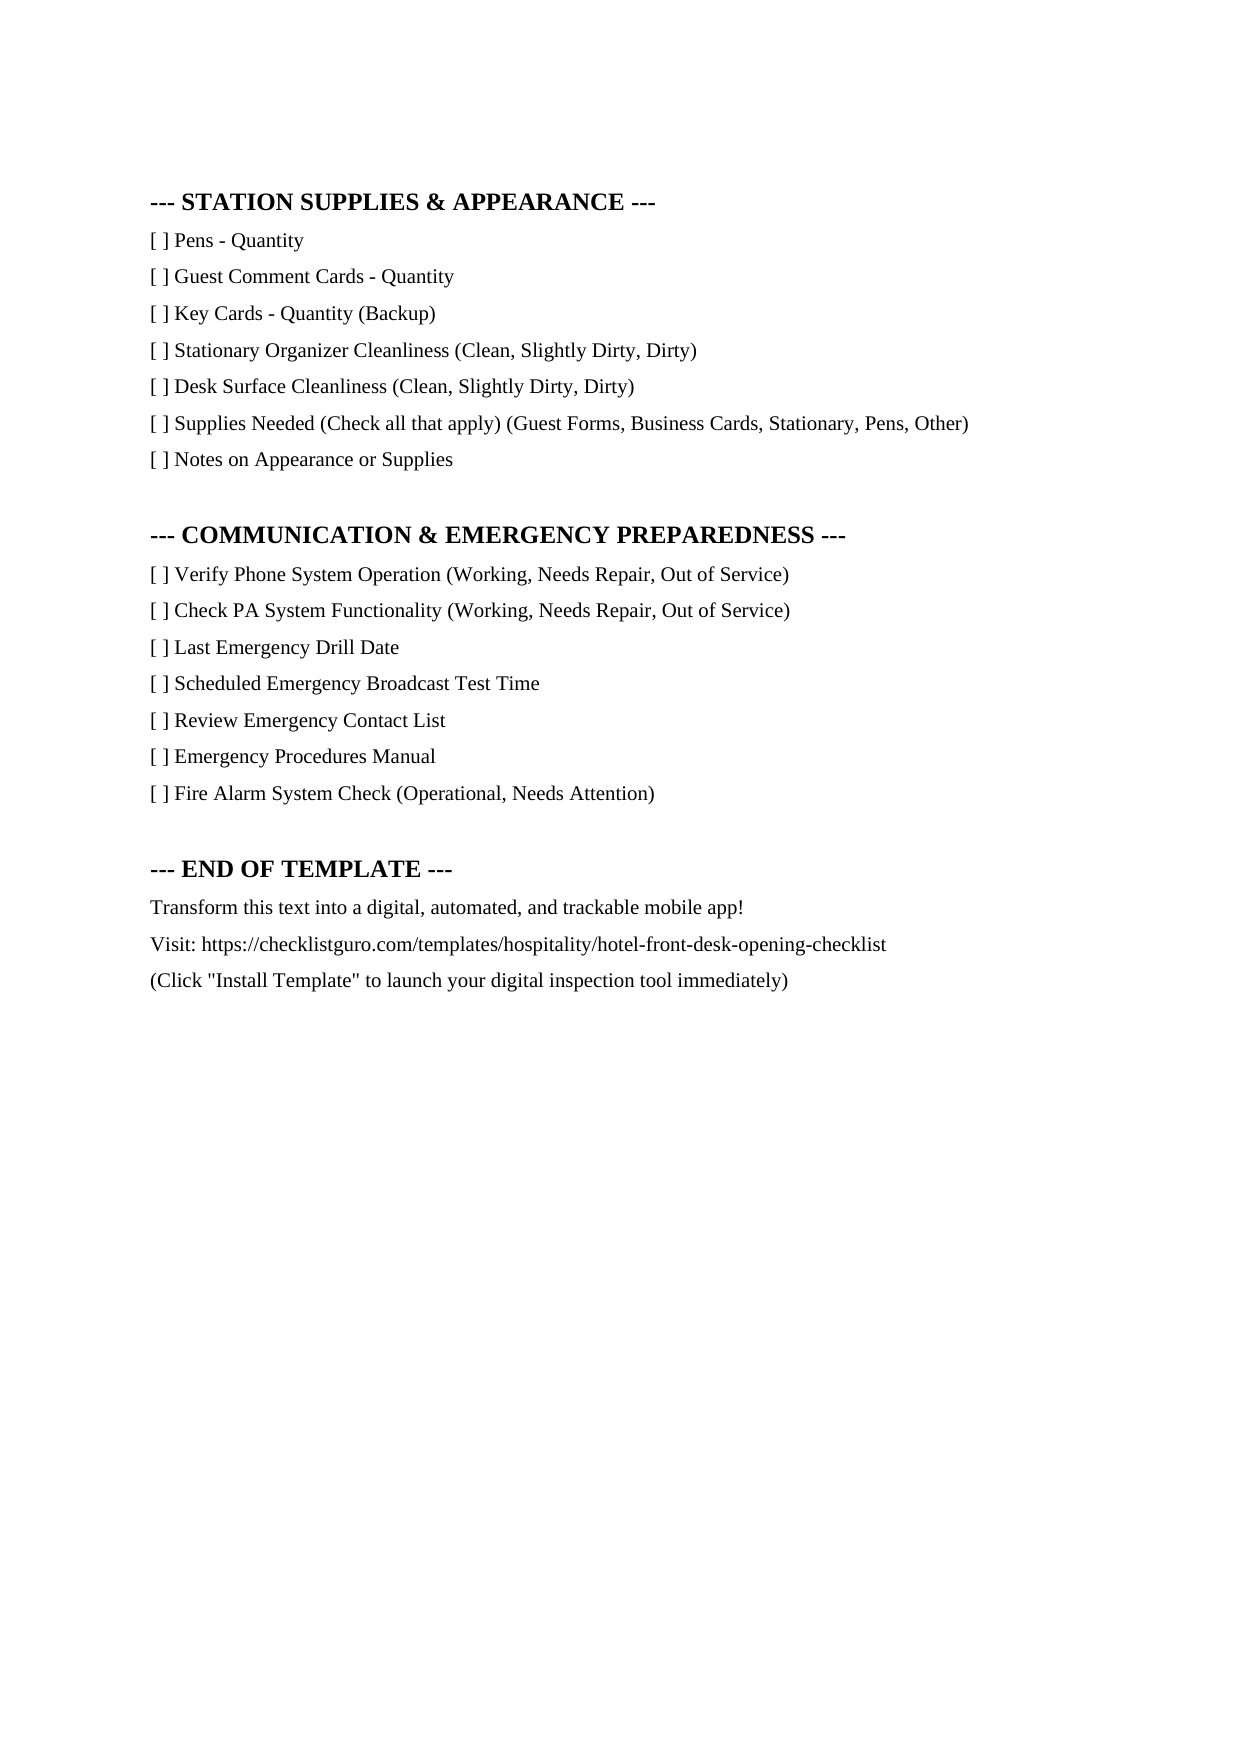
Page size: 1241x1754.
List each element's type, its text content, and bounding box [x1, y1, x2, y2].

text Transform this text into a digital, automated, and trackable mobile app! [150, 895, 1090, 919]
text [ ] Stationary Organizer Cleanliness (Clean, Slightly Dirty, Dirty) [150, 337, 1090, 362]
text [ ] Review Emergency Contact List [150, 708, 1090, 732]
text --- COMMUNICATION & EMERGENCY PREPAREDNESS --- [150, 520, 1090, 549]
text [ ] Verify Phone System Operation (Working, Needs Repair, Out of Service) [150, 562, 1090, 586]
text [ ] Fire Alarm System Check (Operational, Needs Attention) [150, 781, 1090, 805]
text [ ] Supplies Needed (Check all that apply) (Guest Forms, Business Cards, Stationary, Pens, Other) [150, 411, 1090, 435]
text [ ] Last Emergency Drill Date [150, 635, 1090, 659]
text [ ] Key Cards - Quantity (Backup) [150, 301, 1090, 325]
text [ ] Check PA System Functionality (Working, Needs Repair, Out of Service) [150, 598, 1090, 622]
text --- END OF TEMPLATE --- [150, 854, 1090, 883]
text [ ] Notes on Appearance or Supplies [150, 447, 1090, 471]
text [ ] Desk Surface Cleanliness (Clean, Slightly Dirty, Dirty) [150, 374, 1090, 398]
text Visit: https://checklistguro.com/templates/hospitality/hotel-front-desk-opening-checklist [150, 932, 1090, 956]
text (Click "Install Template" to launch your digital inspection tool immediately) [150, 968, 1090, 992]
text --- STATION SUPPLIES & APPEARANCE --- [150, 187, 1090, 215]
text [ ] Emergency Procedures Manual [150, 744, 1090, 768]
text [ ] Scheduled Emergency Broadcast Test Time [150, 671, 1090, 695]
text [ ] Pens - Quantity [150, 228, 1090, 252]
text [ ] Guest Comment Cards - Quantity [150, 264, 1090, 288]
